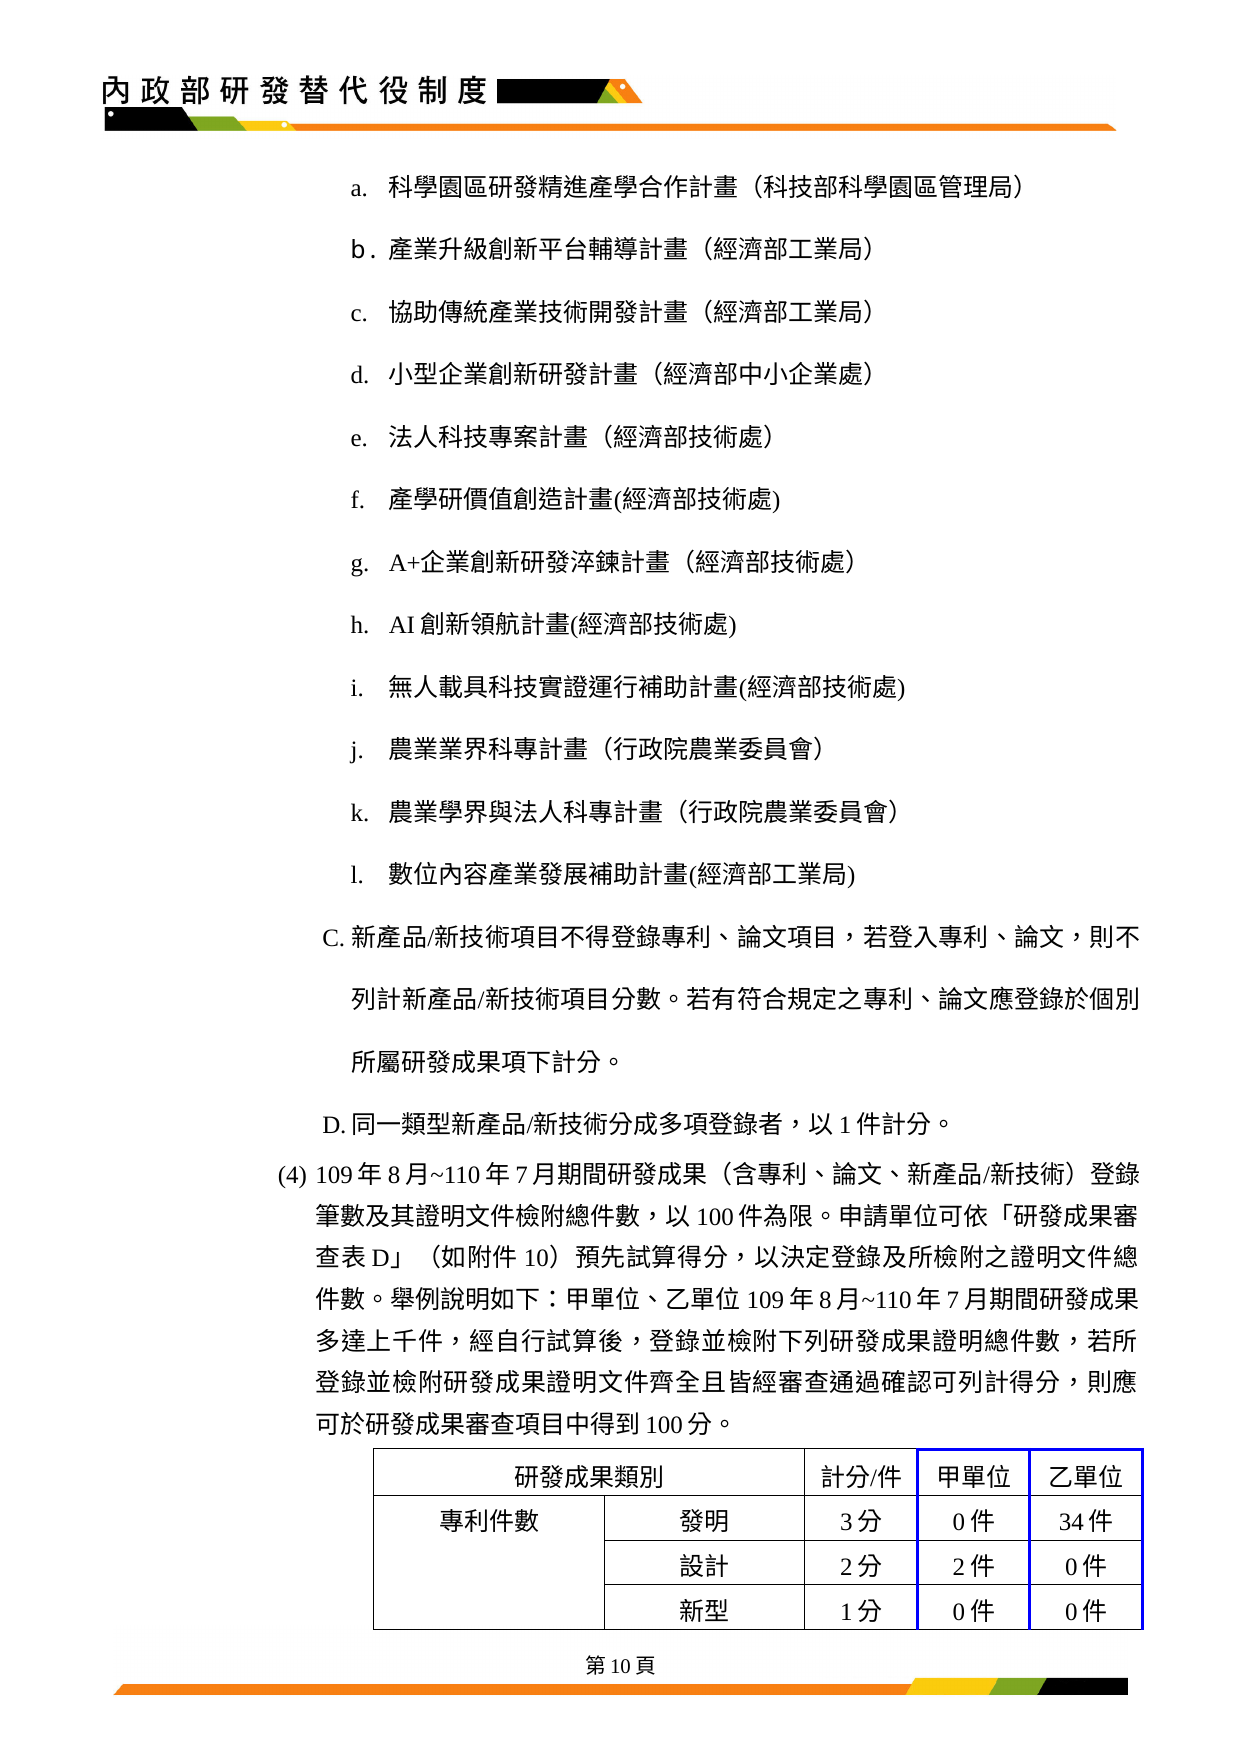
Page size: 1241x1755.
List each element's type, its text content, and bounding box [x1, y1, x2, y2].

list 法人科技專案計畫（經濟部技術處） [350, 394, 1140, 456]
table_header 研發成果類別 [374, 1449, 804, 1495]
list 農業業界科專計畫（行政院農業委員會） [350, 706, 1140, 769]
list 農業學界與法人科專計畫（行政院農業委員會） [350, 769, 1140, 831]
list 科學園區研發精進產學合作計畫（科技部科學園區管理局） [350, 144, 1140, 206]
list 產學研價值創造計畫(經濟部技術處) [350, 456, 1140, 519]
list AI創新領航計畫(經濟部技術處) [350, 581, 1140, 644]
table_header 乙單位 [1031, 1451, 1141, 1495]
list 協助傳統產業技術開發計畫（經濟部工業局） [350, 269, 1140, 331]
list 小型企業創新研發計畫（經濟部中小企業處） [350, 331, 1140, 394]
table_cell 2分 [805, 1541, 916, 1584]
list 109年8月~110年7月期間研發成果（含專利、論文、新產品/新技術）登錄筆數及其證明文件檢附總件數，以100件為限。申請單位可依「研發成果審查表D」（如附件10）預先試算得分，以決定登錄及所檢附之證明文件總件數。舉例說明如下：甲單位、乙單位109年8月~110年7月期間研發成果多達上千件，經自行試算後，登錄並檢附下列研發成果證明總件數，若所登錄並檢附研發成果證明文件齊全且皆經審查通過確認可列計得分，則應可於研發成果審查項目中得到100分。 [278, 1150, 1140, 1442]
table_cell 新型 [605, 1585, 804, 1625]
table_cell 設計 [605, 1541, 804, 1584]
table_cell 3分 [805, 1496, 916, 1539]
list A+企業創新研發淬鍊計畫（經濟部技術處） [350, 519, 1140, 581]
table_cell 0件 [1031, 1541, 1141, 1584]
table_cell 2件 [919, 1541, 1028, 1584]
table_cell 發明 [605, 1496, 804, 1539]
table_cell 專利件數 [374, 1496, 604, 1625]
table_cell 0件 [1031, 1585, 1141, 1629]
table_cell 0件 [919, 1585, 1028, 1625]
list 同一類型新產品/新技術分成多項登錄者，以1件計分。 [322, 1081, 1140, 1144]
table_cell 34件 [1031, 1496, 1141, 1539]
list 數位內容產業發展補助計畫(經濟部工業局) [350, 831, 1140, 894]
table_header 甲單位 [919, 1451, 1028, 1495]
list 產業升級創新平台輔導計畫（經濟部工業局） [350, 206, 1140, 269]
table_header 計分/件 [805, 1449, 916, 1495]
list 新產品/新技術項目不得登錄專利、論文項目，若登入專利、論文，則不列計新產品/新技術項目分數。若有符合規定之專利、論文應登錄於個別所屬研發成果項下計分。 [322, 894, 1140, 1081]
table_cell 0件 [919, 1496, 1028, 1539]
table_cell 1分 [805, 1585, 916, 1625]
list 無人載具科技實證運行補助計畫(經濟部技術處) [350, 644, 1140, 706]
